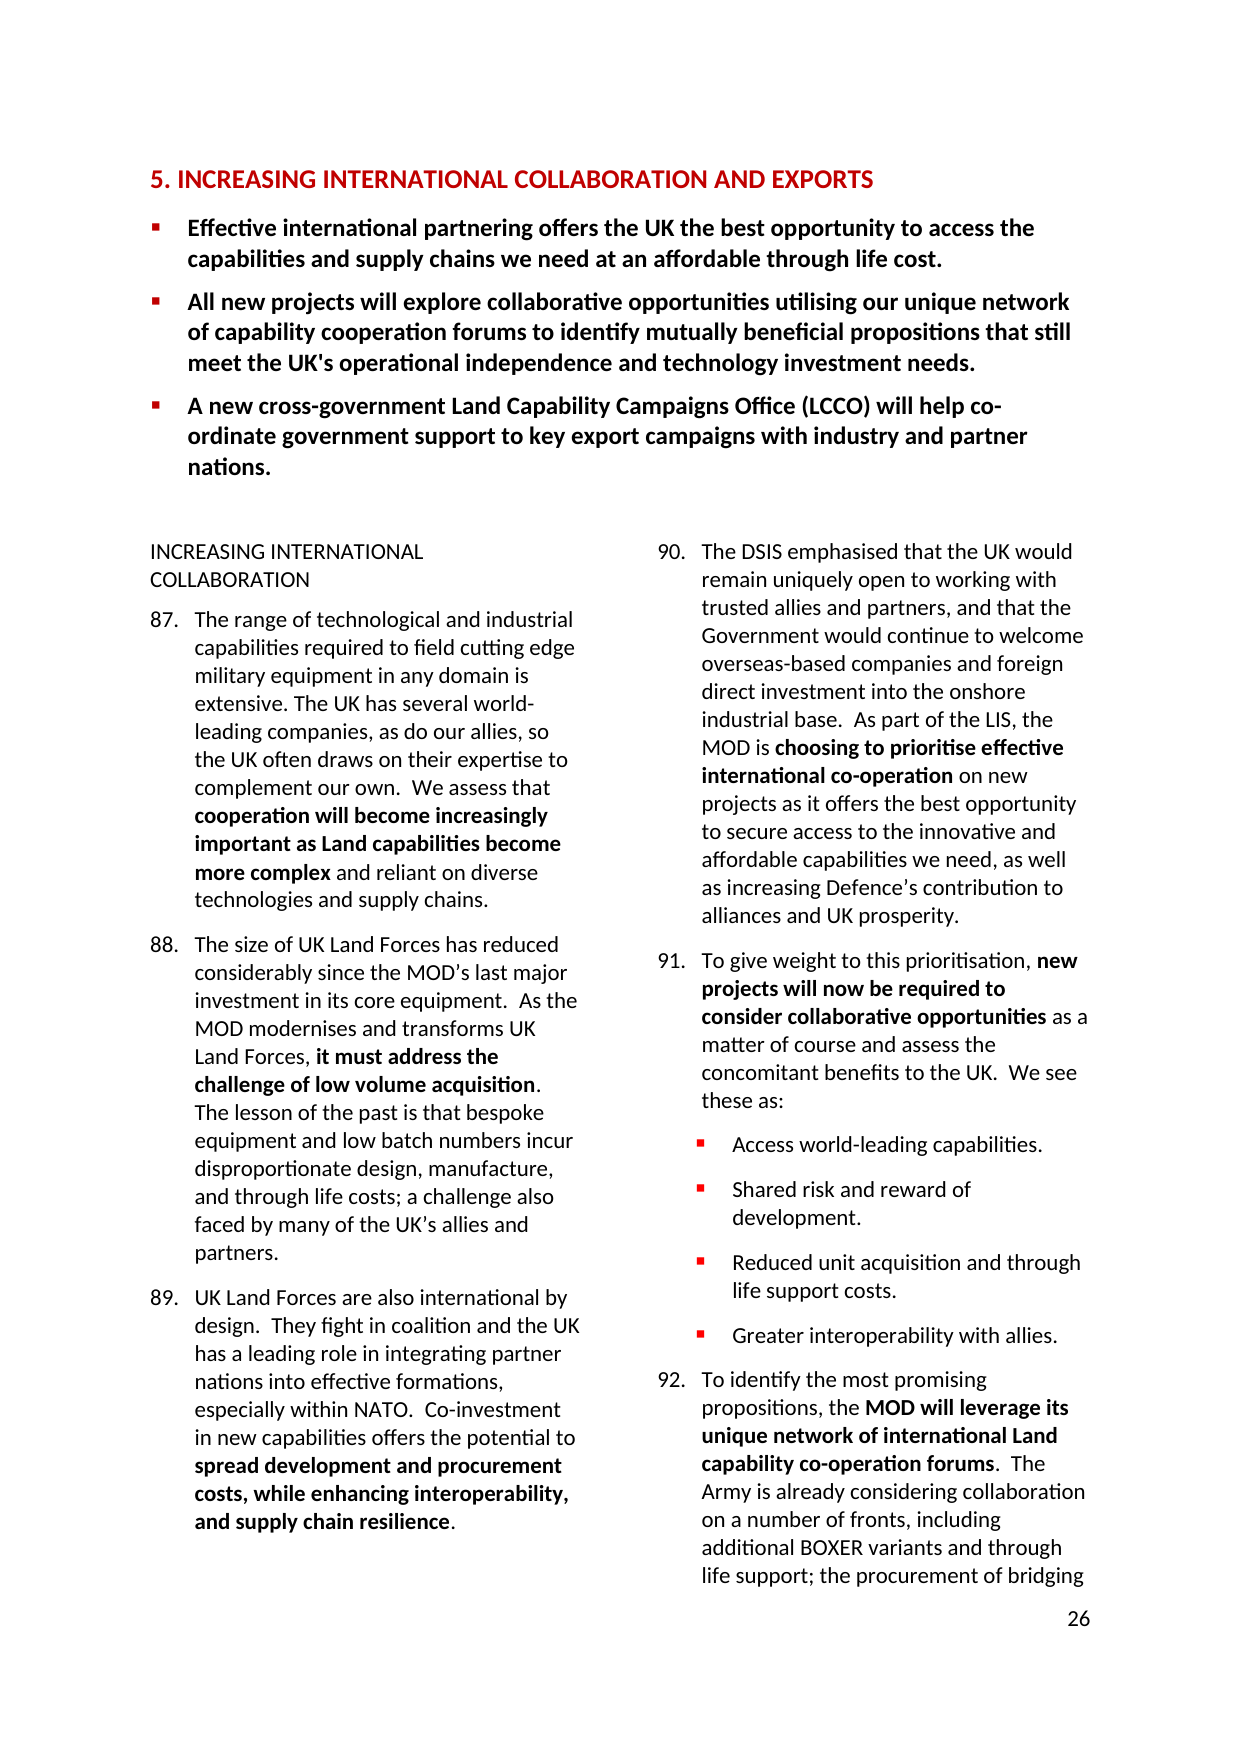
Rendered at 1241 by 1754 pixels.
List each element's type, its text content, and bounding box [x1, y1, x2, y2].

list To give weight to this prioritisation, new projects will now be required to consider collaborative opportunities as a matter of course and assess the concomitant benefits to the UK. We see these as: [657, 946, 1090, 1114]
list The DSIS emphasised that the UK would remain uniquely open to working with trusted allies and partners, and that the Government would continue to welcome overseas-based companies and foreign direct investment into the onshore industrial base. As part of the LIS, the MOD is choosing to prioritise effective international co-operation on new projects as it offers the best opportunity to secure access to the innovative and affordable capabilities we need, as well as increasing Defence’s contribution to alliances and UK prosperity. [657, 537, 1090, 929]
list To identify the most promising propositions, the MOD will leverage its unique network of international Land capability co-operation forums. The Army is already considering collaboration on a number of fronts, including additional BOXER variants and through life support; the procurement of bridging [657, 1365, 1090, 1589]
list A new cross-government Land Capability Campaigns Office (LCCO) will help co-ordinate government support to key export campaigns with industry and partner nations. [150, 390, 1090, 481]
list Reduced unit acquisition and through life support costs. [694, 1248, 1090, 1304]
list Shared risk and reward of development. [694, 1175, 1090, 1231]
list The size of UK Land Forces has reduced considerably since the MOD’s last major investment in its core equipment. As the MOD modernises and transforms UK Land Forces, it must address the challenge of low volume acquisition. The lesson of the past is that bespoke equipment and low batch numbers incur disproportionate design, manufacture, and through life costs; a challenge also faced by many of the UK’s allies and partners. [150, 930, 583, 1267]
list Effective international partnering offers the UK the best opportunity to access the capabilities and supply chains we need at an affordable through life cost. [150, 212, 1090, 273]
list Access world-leading capabilities. [694, 1131, 1090, 1159]
subtitle Increasing International Collaboration [150, 537, 583, 593]
list All new projects will explore collaborative opportunities utilising our unique network of capability cooperation forums to identify mutually beneficial propositions that still meet the UK's operational independence and technology investment needs. [150, 286, 1090, 377]
list Greater interoperability with allies. [694, 1321, 1090, 1349]
list The range of technological and industrial capabilities required to field cutting edge military equipment in any domain is extensive. The UK has several world-leading companies, as do our allies, so the UK often draws on their expertise to complement our own. We assess that cooperation will become increasingly important as Land capabilities become more complex and reliant on diverse technologies and supply chains. [150, 605, 583, 914]
list UK Land Forces are also international by design. They fight in coalition and the UK has a leading role in integrating partner nations into effective formations, especially within NATO. Co-investment in new capabilities offers the potential to spread development and procurement costs, while enhancing interoperability, and supply chain resilience. [150, 1283, 583, 1535]
subtitle 5. Increasing International Collaboration AND Exports [150, 162, 1090, 196]
